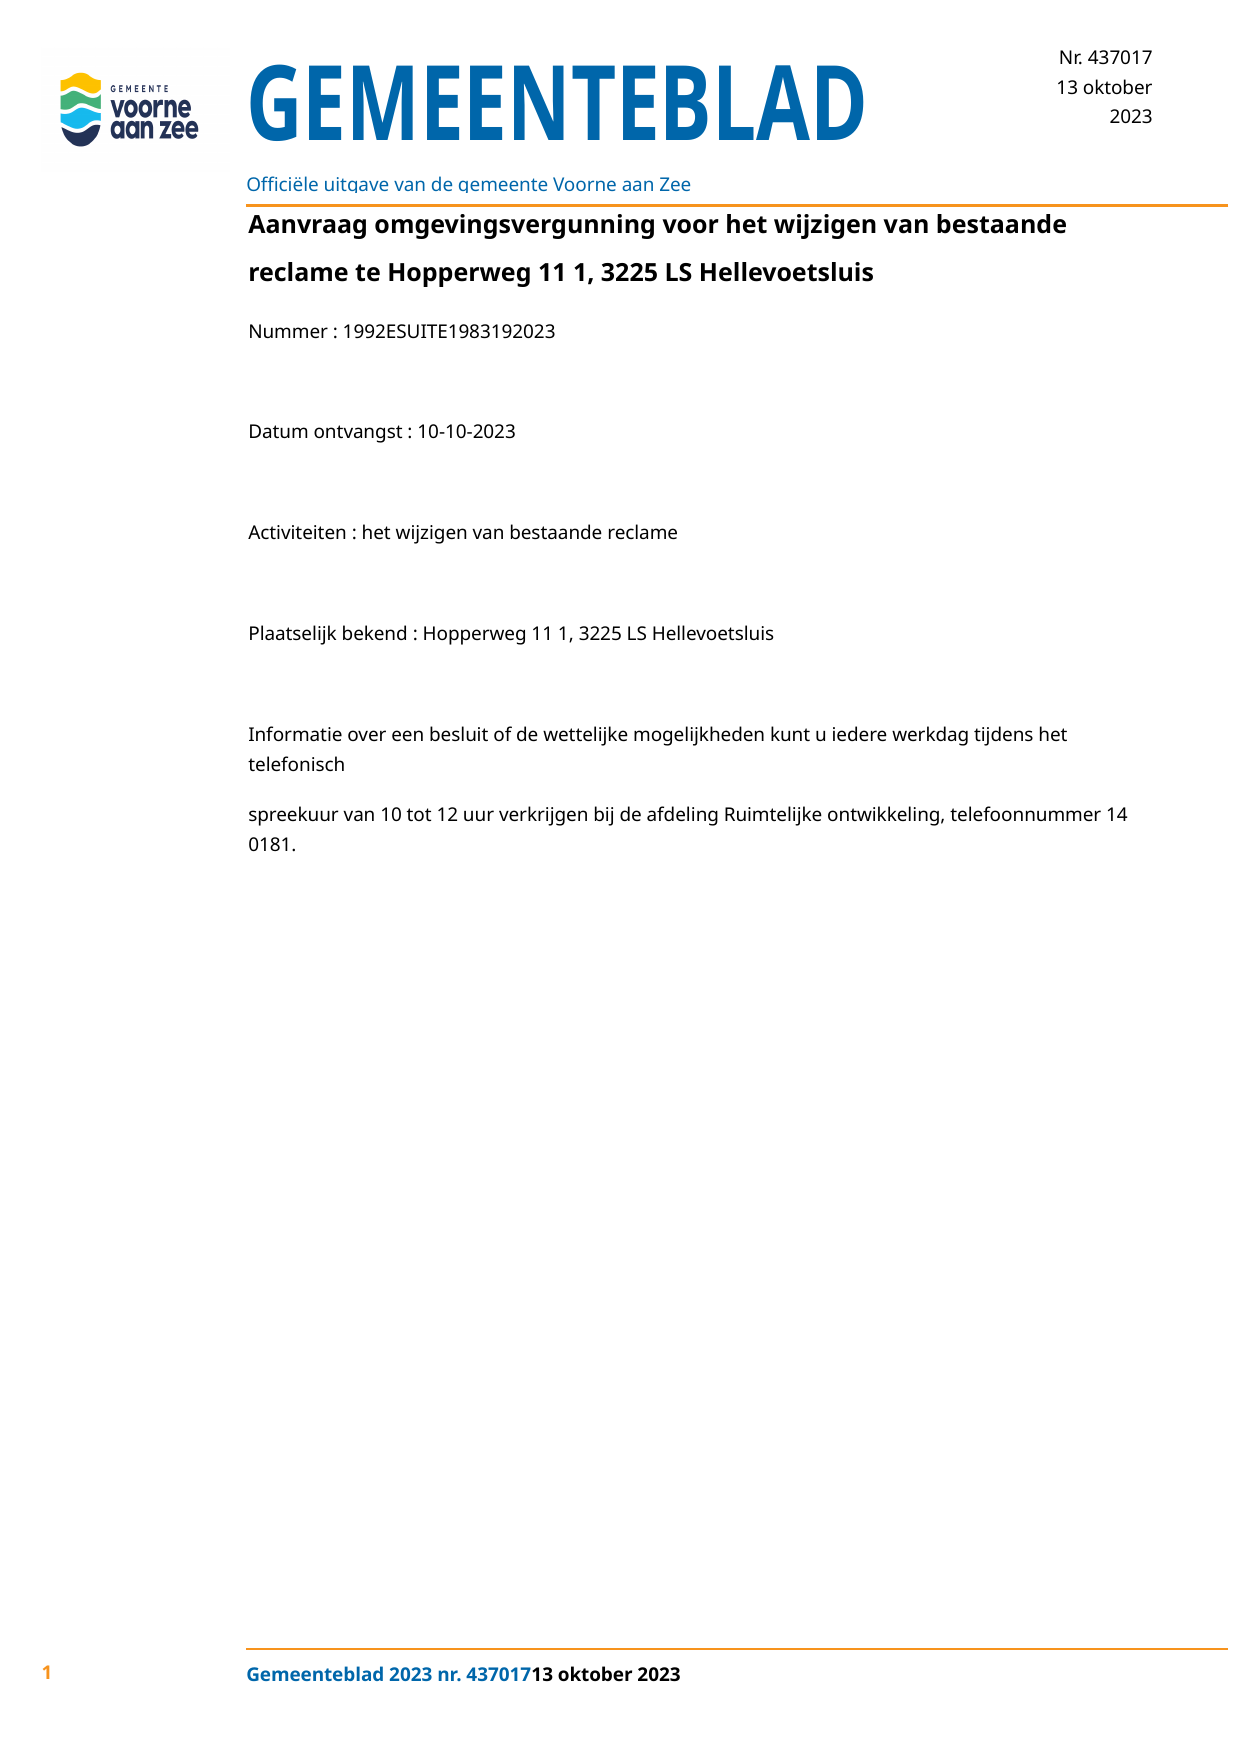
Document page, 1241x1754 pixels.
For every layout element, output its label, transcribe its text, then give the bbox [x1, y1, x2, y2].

text Nummer : 1992ESUITE1983192023 [248, 318, 1152, 344]
text Datum ontvangst : 10-10-2023 [248, 419, 1152, 444]
text Informatie over een besluit of de wettelijke mogelijkheden kunt u iedere werkdag tijdens het telefonisch [248, 721, 1152, 777]
picture [41, 47, 231, 172]
text Plaatselijk bekend : Hopperweg 11 1, 3225 LS Hellevoetsluis [248, 620, 1152, 646]
text Activiteiten : het wijzigen van bestaande reclame [248, 519, 1152, 545]
text spreekuur van 10 tot 12 uur verkrijgen bij de afdeling Ruimtelijke ontwikkeling, telefoonnummer 14 0181. [248, 801, 1152, 857]
text Aanvraag omgevingsvergunning voor het wijzigen van bestaande reclame te Hopperweg 11 1, 3225 LS Hellevoetsluis [248, 207, 1152, 288]
